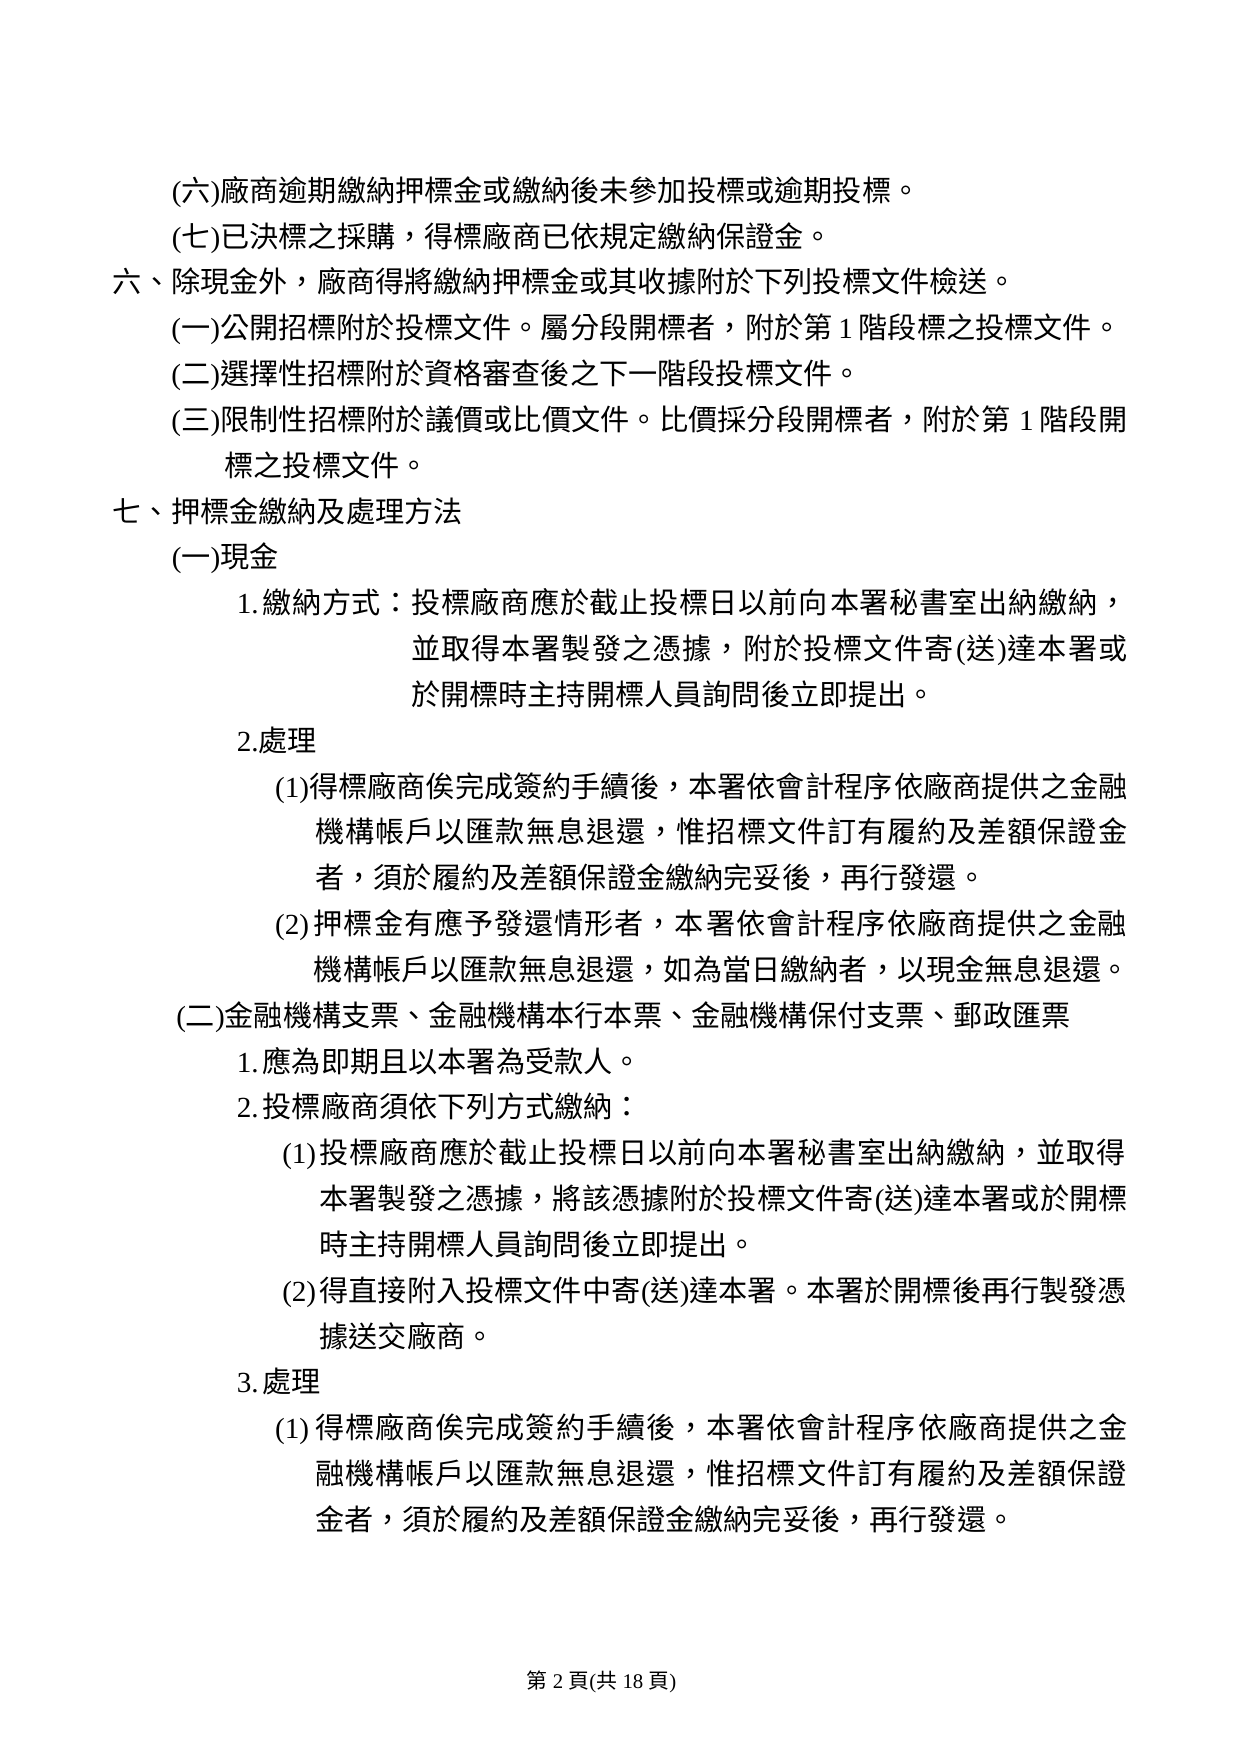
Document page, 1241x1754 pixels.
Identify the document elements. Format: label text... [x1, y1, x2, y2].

text (一)現金 [172, 531, 1128, 577]
text 1. 繳納方式：投標廠商應於截止投標日以前向本署秘書室出納繳納，並取得本署製發之憑據，附於投標文件寄(送)達本署或於開標時主持開標人員詢問後立即提出。 [237, 577, 1128, 714]
text (七)已決標之採購，得標廠商已依規定繳納保證金。 [172, 210, 1128, 256]
text 七、押標金繳納及處理方法 [112, 485, 1128, 531]
text (二)金融機構支票、金融機構本行本票、金融機構保付支票、郵政匯票 [176, 989, 1128, 1035]
text (2) 押標金有應予發還情形者，本署依會計程序依廠商提供之金融機構帳戶以匯款無息退還，如為當日繳納者，以現金無息退還。 [275, 898, 1128, 989]
text 1. 應為即期且以本署為受款人。 [237, 1035, 1128, 1081]
text 3. 處理 [237, 1356, 1128, 1402]
text (六)廠商逾期繳納押標金或繳納後未參加投標或逾期投標。 [172, 164, 1128, 210]
text (1) 得標廠商俟完成簽約手續後，本署依會計程序依廠商提供之金融機構帳戶以匯款無息退還，惟招標文件訂有履約及差額保證金者，須於履約及差額保證金繳納完妥後，再行發還。 [275, 1402, 1128, 1539]
text 2.處理 [237, 714, 1128, 760]
text (1) 投標廠商應於截止投標日以前向本署秘書室出納繳納，並取得本署製發之憑據，將該憑據附於投標文件寄(送)達本署或於開標時主持開標人員詢問後立即提出。 [282, 1127, 1128, 1264]
text 六、除現金外，廠商得將繳納押標金或其收據附於下列投標文件檢送。 [113, 256, 1128, 302]
text (三)限制性招標附於議價或比價文件。比價採分段開標者，附於第1階段開標之投標文件。 [171, 394, 1128, 485]
text 2. 投標廠商須依下列方式繳納： [237, 1081, 1128, 1127]
text (二)選擇性招標附於資格審查後之下一階段投標文件。 [171, 348, 1128, 394]
text (1)得標廠商俟完成簽約手續後，本署依會計程序依廠商提供之金融機構帳戶以匯款無息退還，惟招標文件訂有履約及差額保證金者，須於履約及差額保證金繳納完妥後，再行發還。 [275, 760, 1128, 898]
text (一)公開招標附於投標文件。屬分段開標者，附於第1階段標之投標文件。 [171, 302, 1128, 348]
text (2) 得直接附入投標文件中寄(送)達本署。本署於開標後再行製發憑據送交廠商。 [282, 1264, 1128, 1356]
